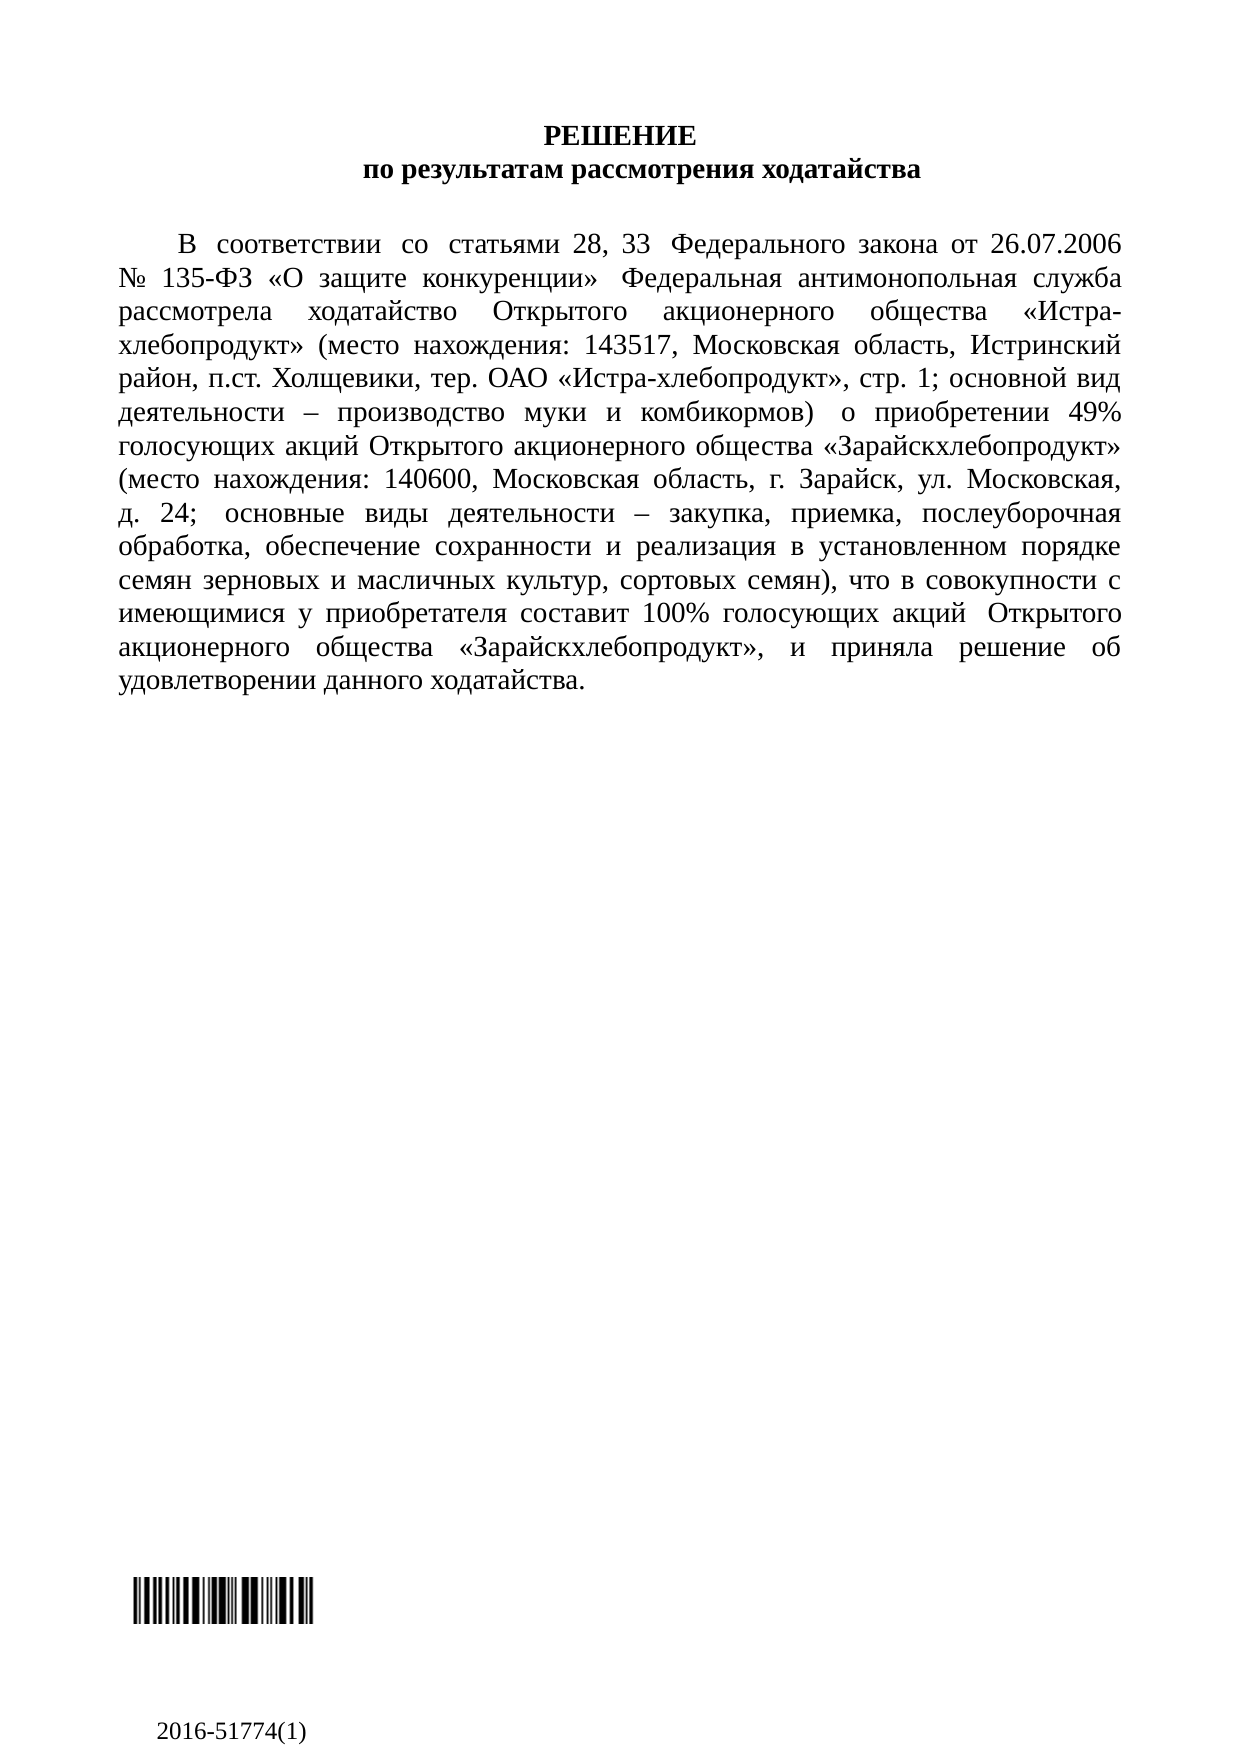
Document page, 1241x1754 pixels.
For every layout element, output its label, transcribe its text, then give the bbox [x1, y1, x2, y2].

text по результатам рассмотрения ходатайства [118, 152, 1122, 185]
text РЕШЕНИЕ [118, 118, 1122, 152]
picture [118, 1577, 331, 1624]
text В соответствии со статьями 28, 33 Федерального закона от 26.07.2006 № 135-ФЗ «О защите конкуренции» Федеральная антимонопольная служба рассмотрела ходатайство Открытого акционерного общества «Истра-хлебопродукт» (место нахождения: 143517, Московская область, Истринский район, п.ст. Холщевики, тер. ОАО «Истра-хлебопродукт», стр. 1; основной вид деятельности – производство муки и комбикормов) о приобретении 49% голосующих акций Открытого акционерного общества «Зарайскхлебопродукт» (место нахождения: 140600, Московская область, г. Зарайск, ул. Московская, д. 24; основные виды деятельности – закупка, приемка, послеуборочная обработка, обеспечение сохранности и реализация в установленном порядке семян зерновых и масличных культур, сортовых семян), что в совокупности с имеющимися у приобретателя составит 100% голосующих акций Открытого акционерного общества «Зарайскхлебопродукт», и приняла решение об удовлетворении данного ходатайства. [118, 226, 1122, 696]
